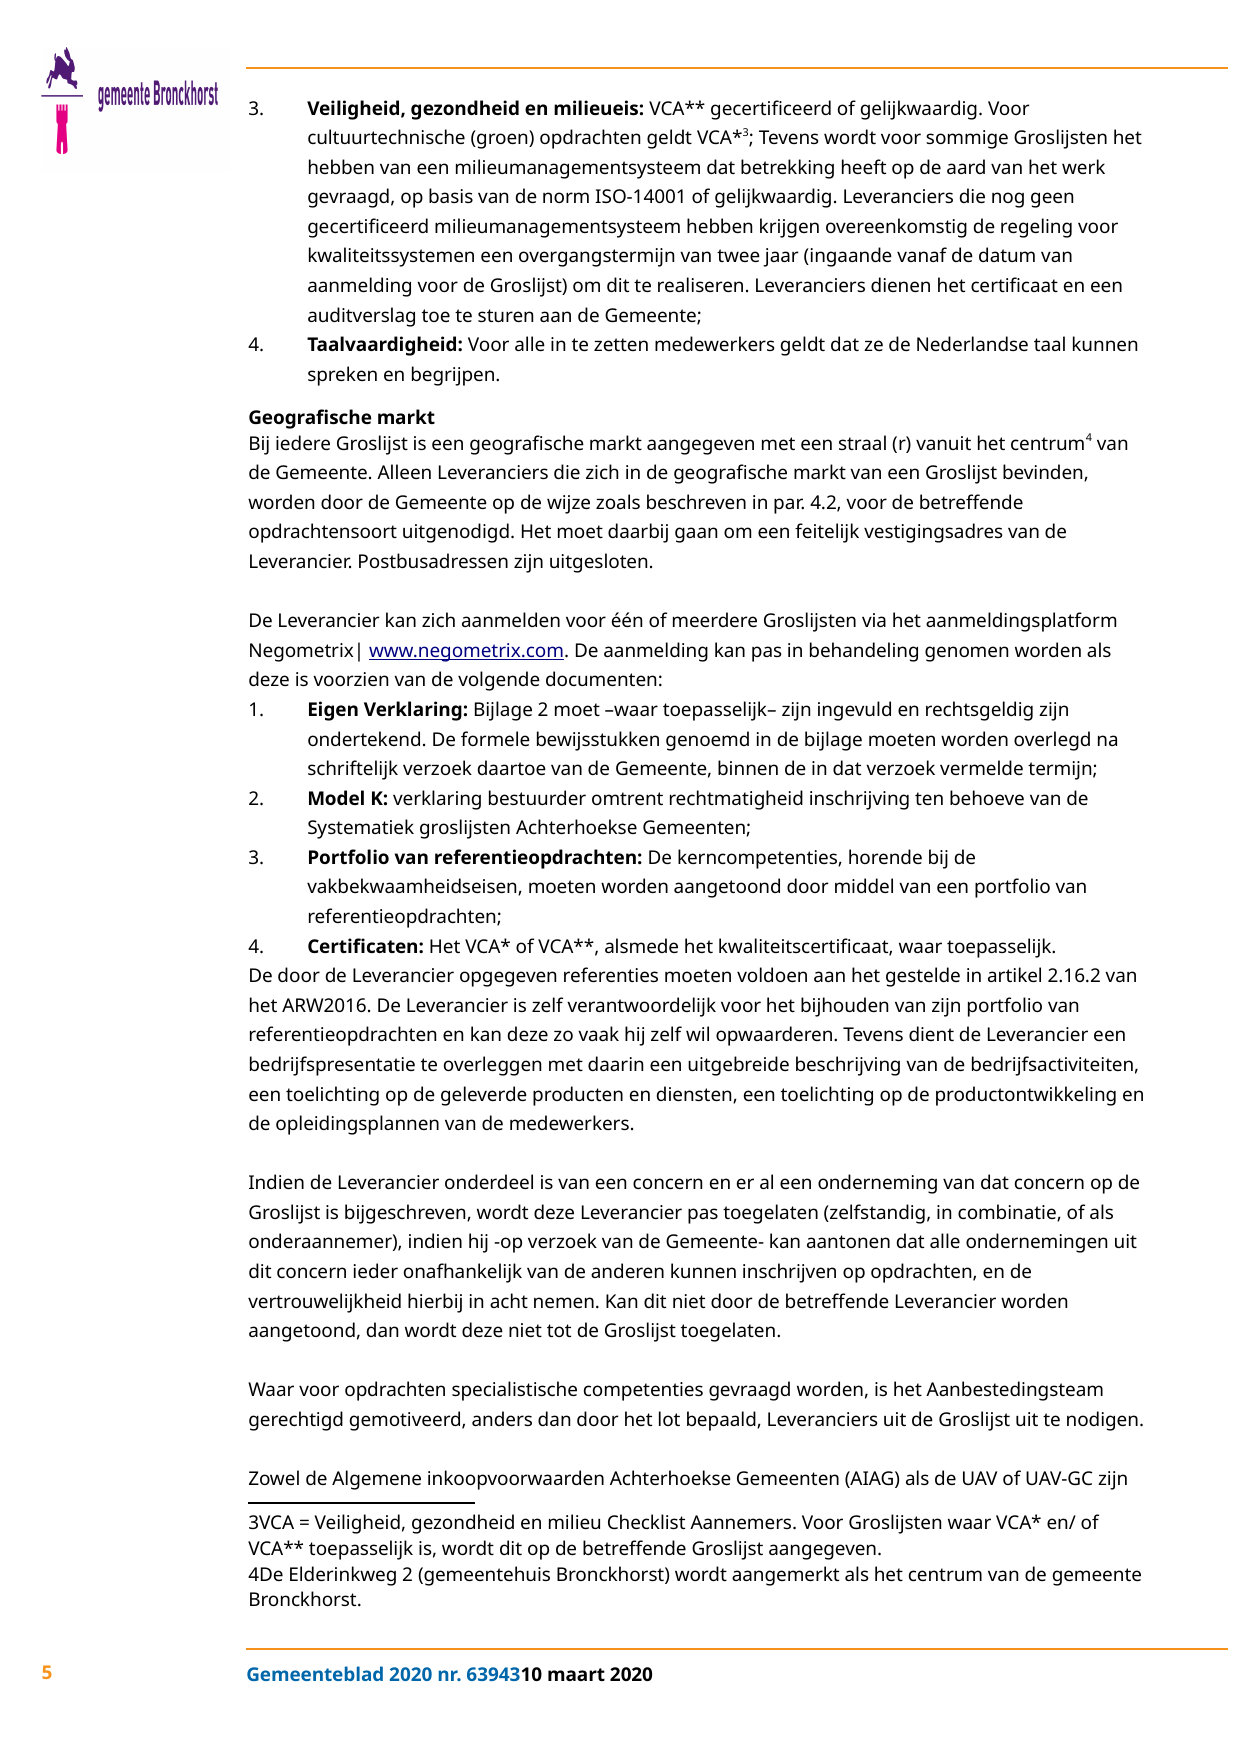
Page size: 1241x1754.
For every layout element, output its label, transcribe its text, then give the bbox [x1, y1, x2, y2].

text Zowel de Algemene inkoopvoorwaarden Achterhoekse Gemeenten (AIAG) als de UAV of UAV-GC zijn [248, 1465, 1152, 1491]
list VCA = Veiligheid, gezondheid en milieu Checklist Aannemers. Voor Groslijsten waar VCA* en/ of VCA** toepasselijk is, wordt dit op de betreffende Groslijst aangegeven. [248, 1509, 1152, 1561]
text De door de Leverancier opgegeven referenties moeten voldoen aan het gestelde in artikel 2.16.2 van het ARW2016. De Leverancier is zelf verantwoordelijk voor het bijhouden van zijn portfolio van referentieopdrachten en kan deze zo vaak hij zelf wil opwaarderen. Tevens dient de Leverancier een bedrijfspresentatie te overleggen met daarin een uitgebreide beschrijving van de bedrijfsactiviteiten, een toelichting op de geleverde producten en diensten, een toelichting op de productontwikkeling en de opleidingsplannen van de medewerkers. [248, 962, 1152, 1136]
picture [41, 47, 231, 172]
list Certificaten: Het VCA* of VCA**, alsmede het kwaliteitscertificaat, waar toepasselijk. [248, 933, 1152, 958]
list Portfolio van referentieopdrachten: De kerncompetenties, horende bij de vakbekwaamheidseisen, moeten worden aangetoond door middel van een portfolio van referentieopdrachten; [248, 844, 1152, 929]
text De Elderinkweg 2 (gemeentehuis Bronckhorst) wordt aangemerkt als het centrum van de gemeente Bronckhorst. [248, 1561, 1152, 1612]
text Indien de Leverancier onderdeel is van een concern en er al een onderneming van dat concern op de Groslijst is bijgeschreven, wordt deze Leverancier pas toegelaten (zelfstandig, in combinatie, of als onderaannemer), indien hij -op verzoek van de Gemeente- kan aantonen dat alle ondernemingen uit dit concern ieder onafhankelijk van de anderen kunnen inschrijven op opdrachten, en de vertrouwelijkheid hierbij in acht nemen. Kan dit niet door de betreffende Leverancier worden aangetoond, dan wordt deze niet tot de Groslijst toegelaten. [248, 1169, 1152, 1343]
list Model K: verklaring bestuurder omtrent rechtmatigheid inschrijving ten behoeve van de Systematiek groslijsten Achterhoekse Gemeenten; [248, 785, 1152, 840]
list Eigen Verklaring: Bijlage 2 moet –waar toepasselijk– zijn ingevuld en rechtsgeldig zijn ondertekend. De formele bewijsstukken genoemd in de bijlage moeten worden overlegd na schriftelijk verzoek daartoe van de Gemeente, binnen de in dat verzoek vermelde termijn; [248, 696, 1152, 781]
list Taalvaardigheid: Voor alle in te zetten medewerkers geldt dat ze de Nederlandse taal kunnen spreken en begrijpen. [248, 331, 1152, 387]
text Bij iedere Groslijst is een geografische markt aangegeven met een straal (r) vanuit het centrum van de Gemeente. Alleen Leveranciers die zich in de geografische markt van een Groslijst bevinden, worden door de Gemeente op de wijze zoals beschreven in par. 4.2, voor de betreffende opdrachtensoort uitgenodigd. Het moet daarbij gaan om een feitelijk vestigingsadres van de Leverancier. Postbusadressen zijn uitgesloten. [248, 430, 1152, 574]
text Waar voor opdrachten specialistische competenties gevraagd worden, is het Aanbestedingsteam gerechtigd gemotiveerd, anders dan door het lot bepaald, Leveranciers uit de Groslijst uit te nodigen. [248, 1377, 1152, 1432]
list Veiligheid, gezondheid en milieueis: VCA** gecertificeerd of gelijkwaardig. Voor cultuurtechnische (groen) opdrachten geldt VCA*; Tevens wordt voor sommige Groslijsten het hebben van een milieumanagementsysteem dat betrekking heeft op de aard van het werk gevraagd, op basis van de norm ISO-14001 of gelijkwaardig. Leveranciers die nog geen gecertificeerd milieumanagementsysteem hebben krijgen overeenkomstig de regeling voor kwaliteitssystemen een overgangstermijn van twee jaar (ingaande vanaf de datum van aanmelding voor de Groslijst) om dit te realiseren. Leveranciers dienen het certificaat en een auditverslag toe te sturen aan de Gemeente; [248, 95, 1152, 328]
text De Leverancier kan zich aanmelden voor één of meerdere Groslijsten via het aanmeldingsplatform Negometrix| www.negometrix.com. De aanmelding kan pas in behandeling genomen worden als deze is voorzien van de volgende documenten: [248, 607, 1152, 692]
text Geografische markt [248, 404, 1152, 430]
